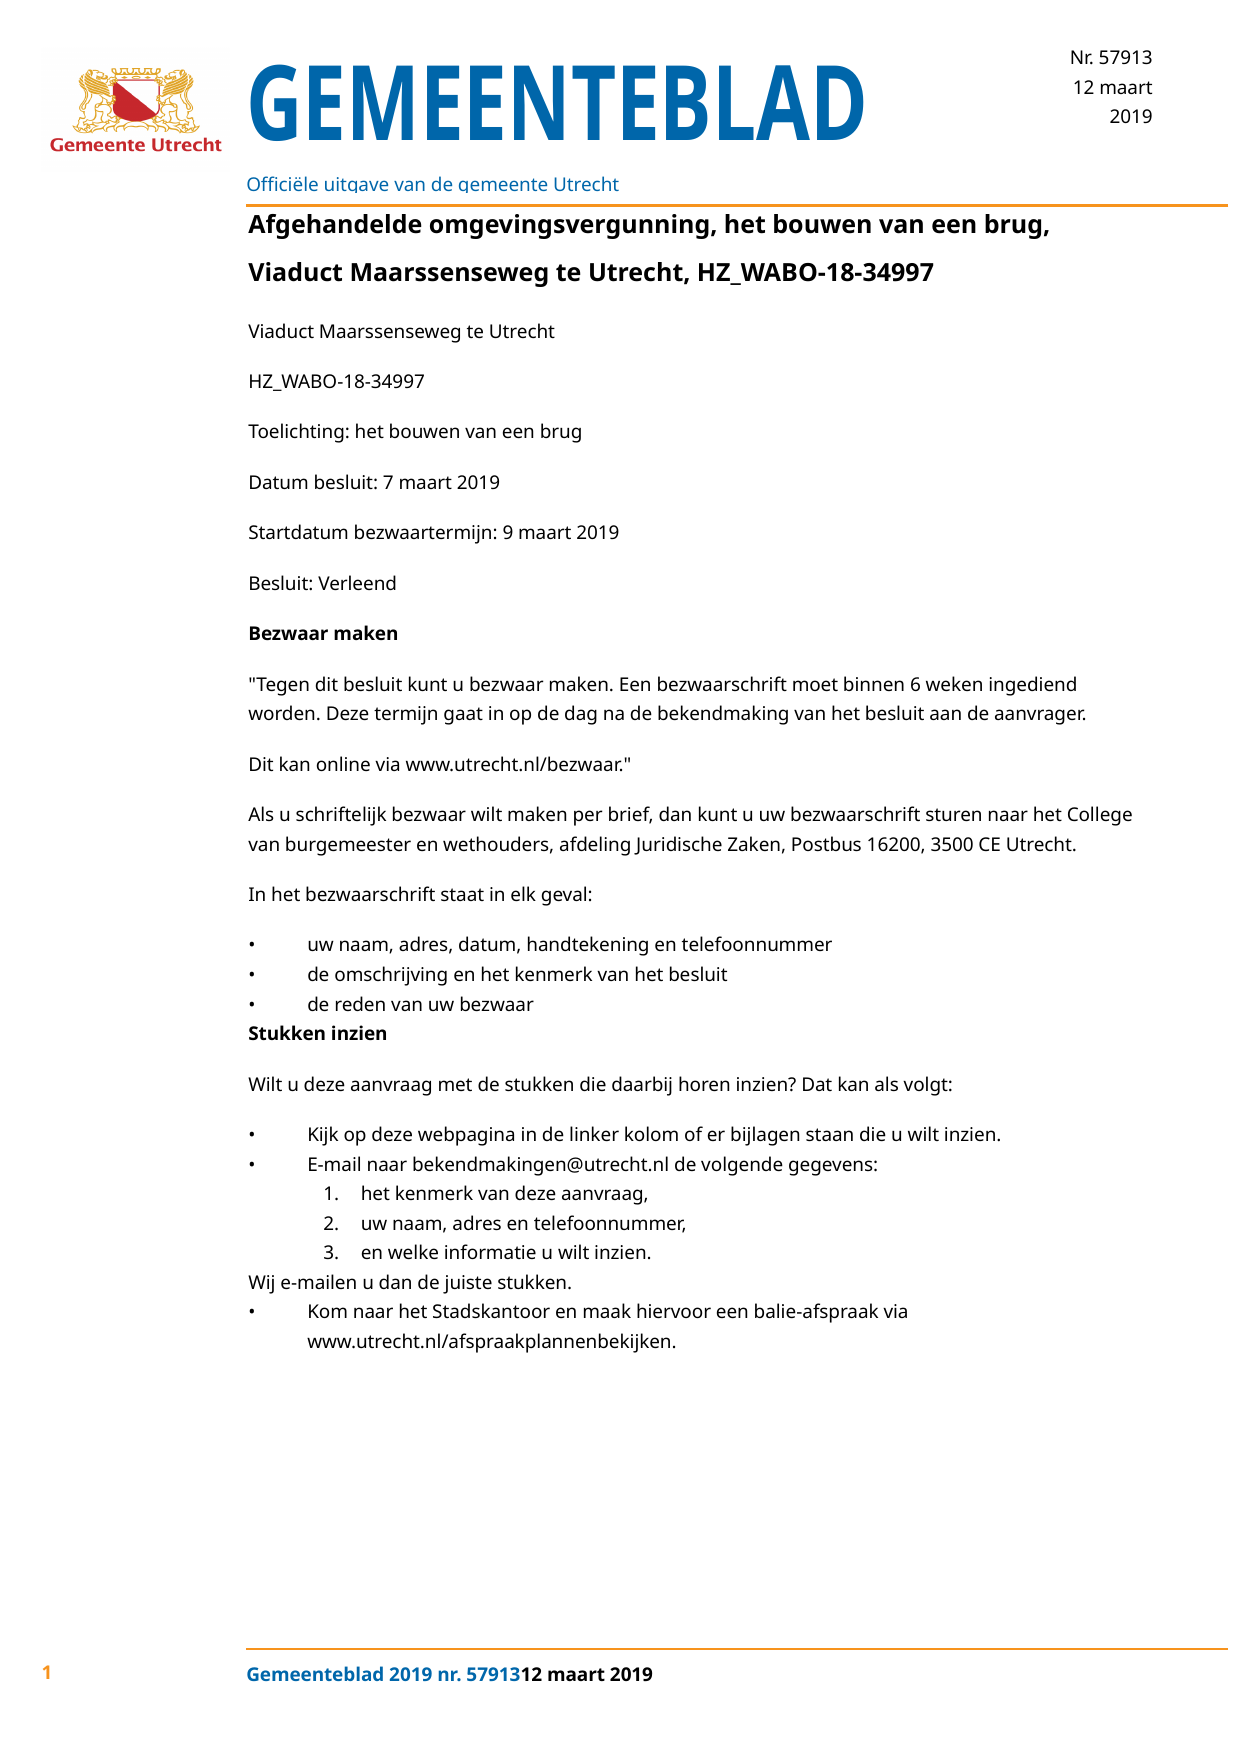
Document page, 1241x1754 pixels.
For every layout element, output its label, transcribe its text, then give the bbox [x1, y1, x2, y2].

text Wij e-mailen u dan de juiste stukken. [248, 1269, 1152, 1295]
text Toelichting: het bouwen van een brug [248, 419, 1152, 444]
text "Tegen dit besluit kunt u bezwaar maken. Een bezwaarschrift moet binnen 6 weken ingediend worden. Deze termijn gaat in op de dag na de bekendmaking van het besluit aan de aanvrager. [248, 671, 1152, 726]
list uw naam, adres, datum, handtekening en telefoonnummer [248, 932, 1152, 957]
text Afgehandelde omgevingsvergunning, het bouwen van een brug, Viaduct Maarssenseweg te Utrecht, HZ_WABO-18-34997 [248, 207, 1152, 288]
text Dit kan online via www.utrecht.nl/bezwaar." [248, 751, 1152, 777]
list Kom naar het Stadskantoor en maak hiervoor een balie-afspraak via www.utrecht.nl/afspraakplannenbekijken. [248, 1299, 1152, 1354]
text Stukken inzien [248, 1020, 1152, 1046]
text HZ_WABO-18-34997 [248, 368, 1152, 394]
text Bezwaar maken [248, 620, 1152, 646]
text Viaduct Maarssenseweg te Utrecht [248, 318, 1152, 344]
list Kijk op deze webpagina in de linker kolom of er bijlagen staan die u wilt inzien. [248, 1121, 1152, 1147]
list E-mail naar bekendmakingen@utrecht.nl de volgende gegevens: [248, 1151, 1152, 1177]
text Datum besluit: 7 maart 2019 [248, 469, 1152, 495]
text Startdatum bezwaartermijn: 9 maart 2019 [248, 519, 1152, 545]
picture [41, 47, 231, 172]
text Als u schriftelijk bezwaar wilt maken per brief, dan kunt u uw bezwaarschrift sturen naar het College van burgemeester en wethouders, afdeling Juridische Zaken, Postbus 16200, 3500 CE Utrecht. [248, 801, 1152, 857]
text In het bezwaarschrift staat in elk geval: [248, 881, 1152, 907]
list en welke informatie u wilt inzien. [323, 1239, 1152, 1265]
text Wilt u deze aanvraag met de stukken die daarbij horen inzien? Dat kan als volgt: [248, 1071, 1152, 1097]
text Besluit: Verleend [248, 570, 1152, 596]
list de omschrijving en het kenmerk van het besluit [248, 961, 1152, 987]
list uw naam, adres en telefoonnummer, [323, 1210, 1152, 1236]
list het kenmerk van deze aanvraag, [323, 1180, 1152, 1206]
list de reden van uw bezwaar [248, 991, 1152, 1017]
